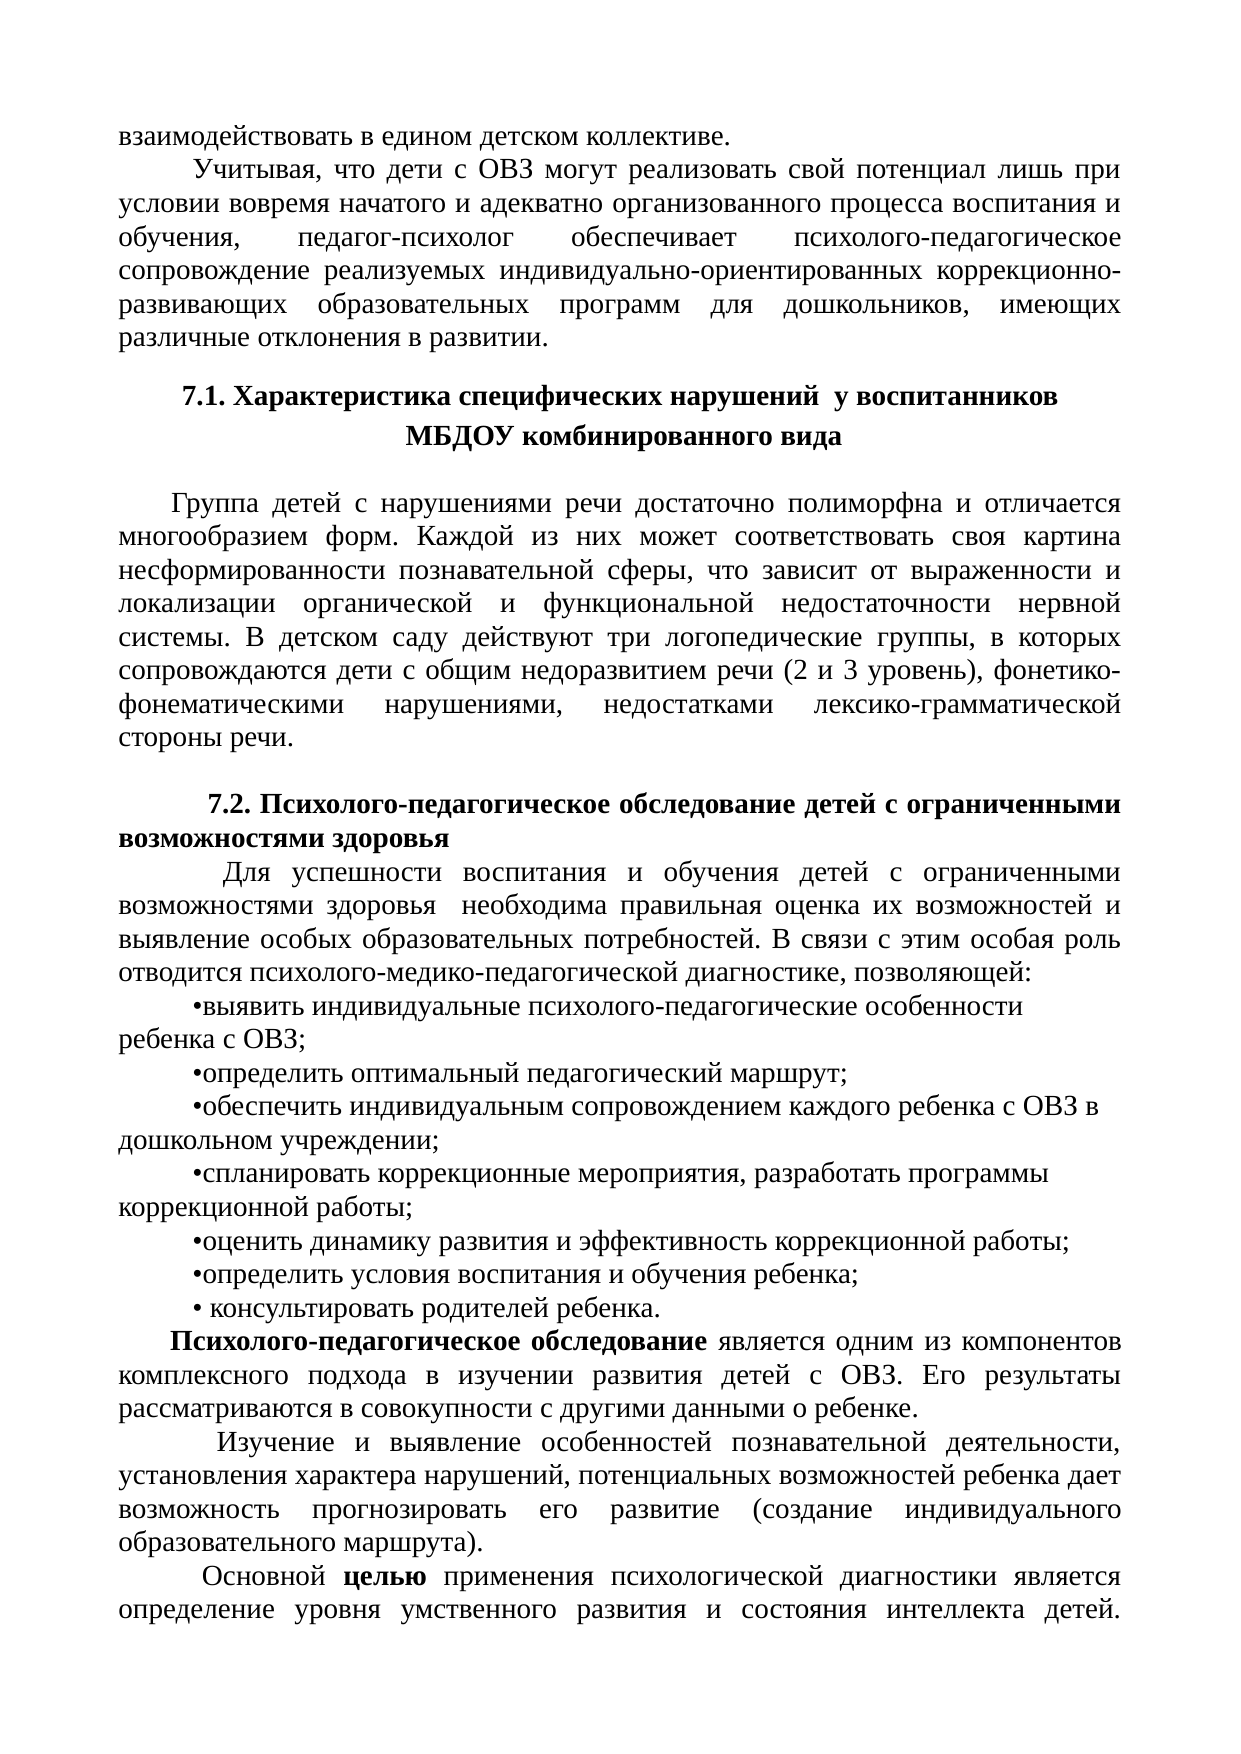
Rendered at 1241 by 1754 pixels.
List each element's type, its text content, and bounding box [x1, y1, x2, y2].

text •выявить индивидуальные психолого-педагогические особенности ребенка с ОВЗ; [118, 988, 1122, 1055]
text •обеспечить индивидуальным сопровождением каждого ребенка с ОВЗ в дошкольном учреждении; [118, 1088, 1122, 1156]
text Группа детей с нарушениями речи достаточно полиморфна и отличается многообразием форм. Каждой из них может соответствовать своя картина несформированности познавательной сферы, что зависит от выраженности и локализации органической и функциональной недостаточности нервной системы. В детском саду действуют три логопедические группы, в которых сопровождаются дети с общим недоразвитием речи (2 и 3 уровень), фонетико-фонематическими нарушениями, недостатками лексико-грамматической стороны речи. [118, 485, 1122, 753]
subtitle МБДОУ комбинированного вида [118, 418, 1122, 451]
text 7.2. Психолого-педагогическое обследование детей с ограниченными возможностями здоровья [118, 787, 1122, 854]
text Учитывая, что дети с ОВЗ могут реализовать свой потенциал лишь при условии вовремя начатого и адекватно организованного процесса воспитания и обучения, педагог-психолог обеспечивает психолого-педагогическое сопровождение реализуемых индивидуально-ориентированных коррекционно-развивающих образовательных программ для дошкольников, имеющих различные отклонения в развитии. [118, 152, 1122, 353]
text Психолого-педагогическое обследование является одним из компонентов комплексного подхода в изучении развития детей с ОВЗ. Его результаты рассматриваются в совокупности с другими данными о ребенке. [118, 1323, 1122, 1424]
text взаимодействовать в едином детском коллективе. [118, 118, 1122, 152]
text •оценить динамику развития и эффективность коррекционной работы; [118, 1223, 1122, 1256]
text Для успешности воспитания и обучения детей с ограниченными возможностями здоровья необходима правильная оценка их возможностей и выявление особых образовательных потребностей. В связи с этим особая роль отводится психолого-медико-педагогической диагностике, позволяющей: [118, 854, 1122, 988]
text •определить условия воспитания и обучения ребенка; [118, 1256, 1122, 1290]
text •спланировать коррекционные мероприятия, разработать программы коррекционной работы; [118, 1156, 1122, 1223]
text Основной целью применения психологической диагностики является определение уровня умственного развития и состояния интеллекта детей. [118, 1558, 1122, 1625]
text • консультировать родителей ребенка. [118, 1290, 1122, 1323]
text Изучение и выявление особенностей познавательной деятельности, установления характера нарушений, потенциальных возможностей ребенка дает возможность прогнозировать его развитие (создание индивидуального образовательного маршрута). [118, 1424, 1122, 1558]
text •определить оптимальный педагогический маршрут; [118, 1055, 1122, 1088]
subtitle 7.1. Характеристика специфических нарушений у воспитанников [118, 378, 1122, 411]
